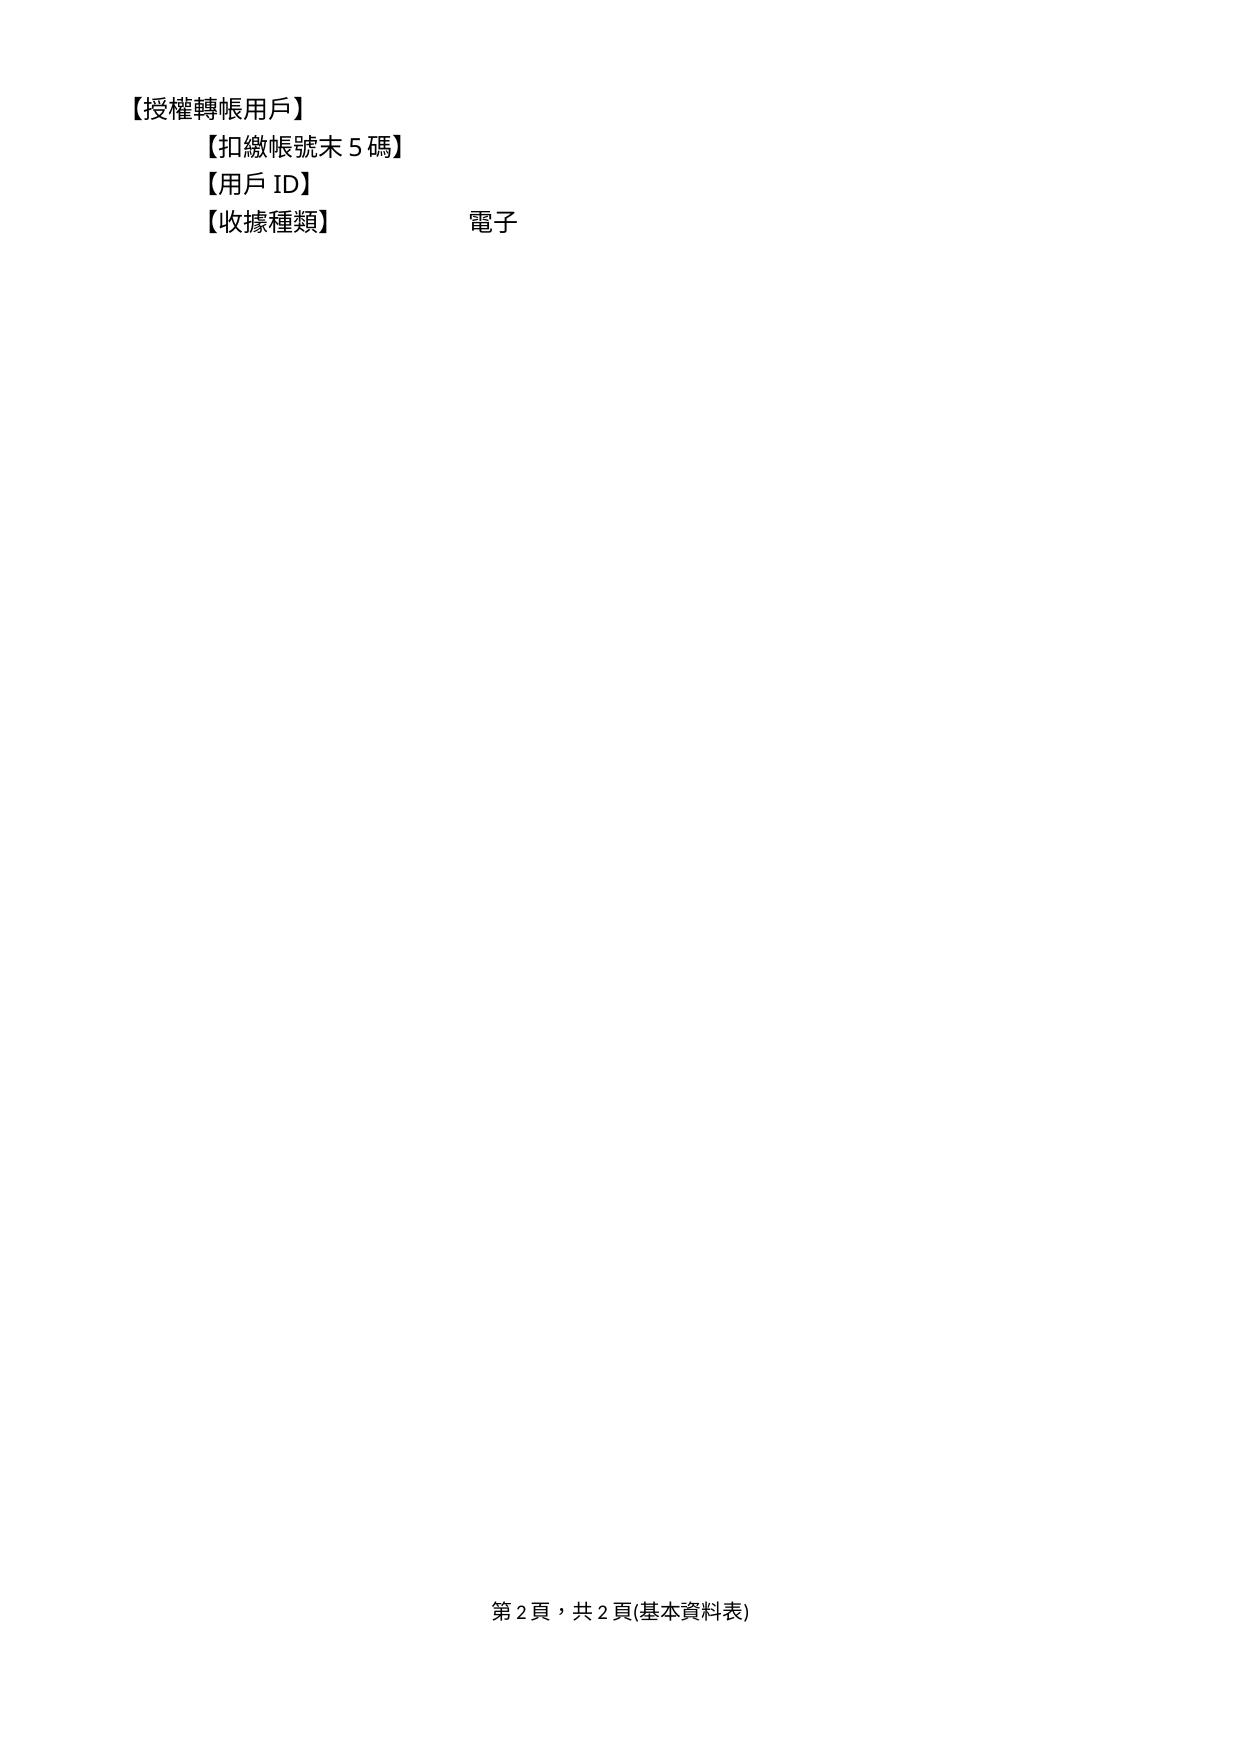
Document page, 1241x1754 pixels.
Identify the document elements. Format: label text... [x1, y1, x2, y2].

text 【扣繳帳號末5碼】 [118, 126, 1122, 164]
text 【用戶ID】 [118, 164, 1122, 201]
text 【授權轉帳用戶】 [118, 89, 1122, 126]
text 【收據種類】 電子 [118, 201, 1122, 239]
